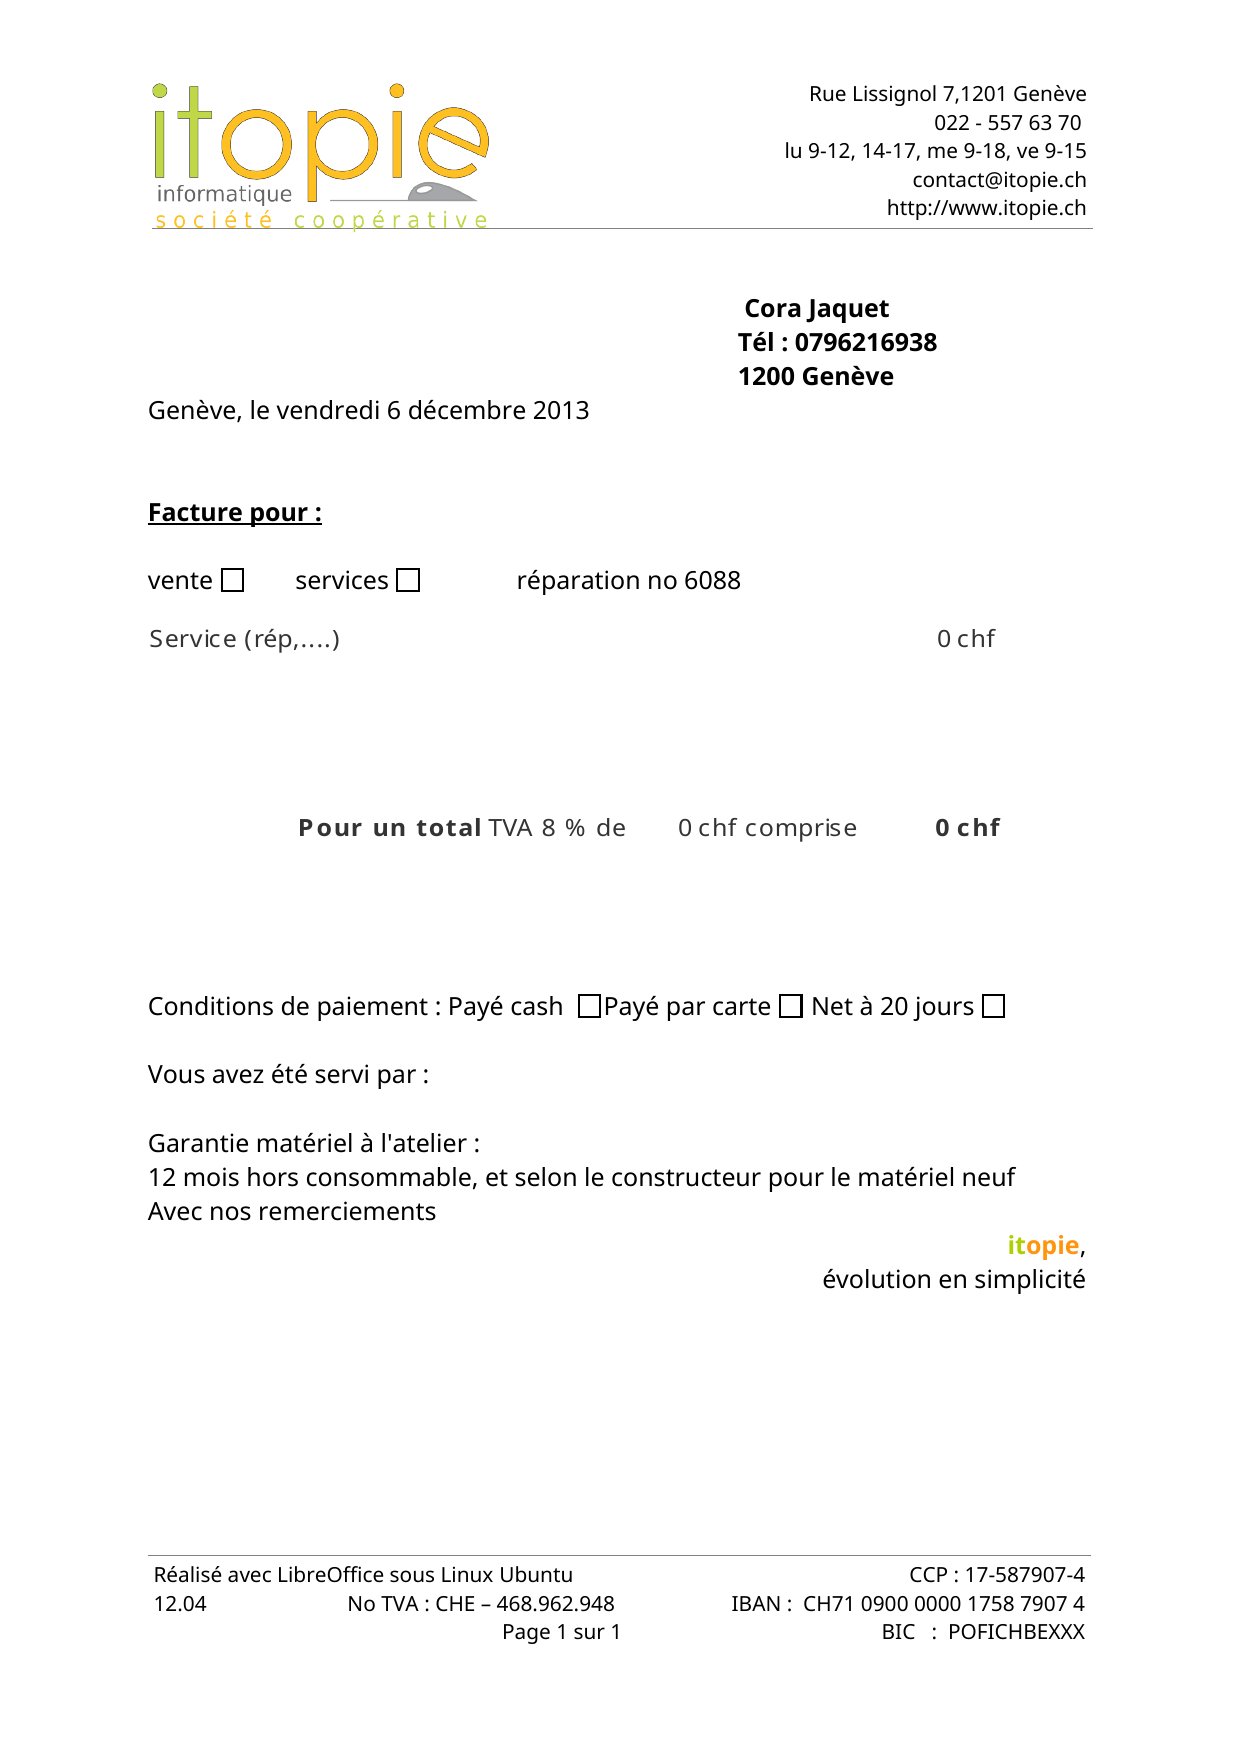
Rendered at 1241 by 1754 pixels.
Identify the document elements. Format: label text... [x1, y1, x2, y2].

text 1200 Genève [148, 358, 1093, 392]
picture [138, 72, 500, 244]
text itopie, [148, 1227, 1093, 1262]
text Garantie matériel à l'atelier : [148, 1125, 1093, 1159]
text Tél : 0796216938 [148, 324, 1093, 358]
text Avec nos remerciements [148, 1193, 1093, 1227]
text Vous avez été servi par : [148, 1057, 1093, 1091]
text Cora Jaquet [148, 290, 1093, 324]
text 12 mois hors consommable, et selon le constructeur pour le matériel neuf [148, 1159, 1093, 1193]
text vente services réparation no 6088 [148, 563, 1093, 597]
text Genève, le vendredi 6 décembre 2013 [148, 392, 1093, 427]
text Conditions de paiement : Payé cash Payé par carte Net à 20 jours [148, 989, 1093, 1023]
text Facture pour : [148, 495, 1093, 529]
text évolution en simplicité [148, 1262, 1093, 1296]
